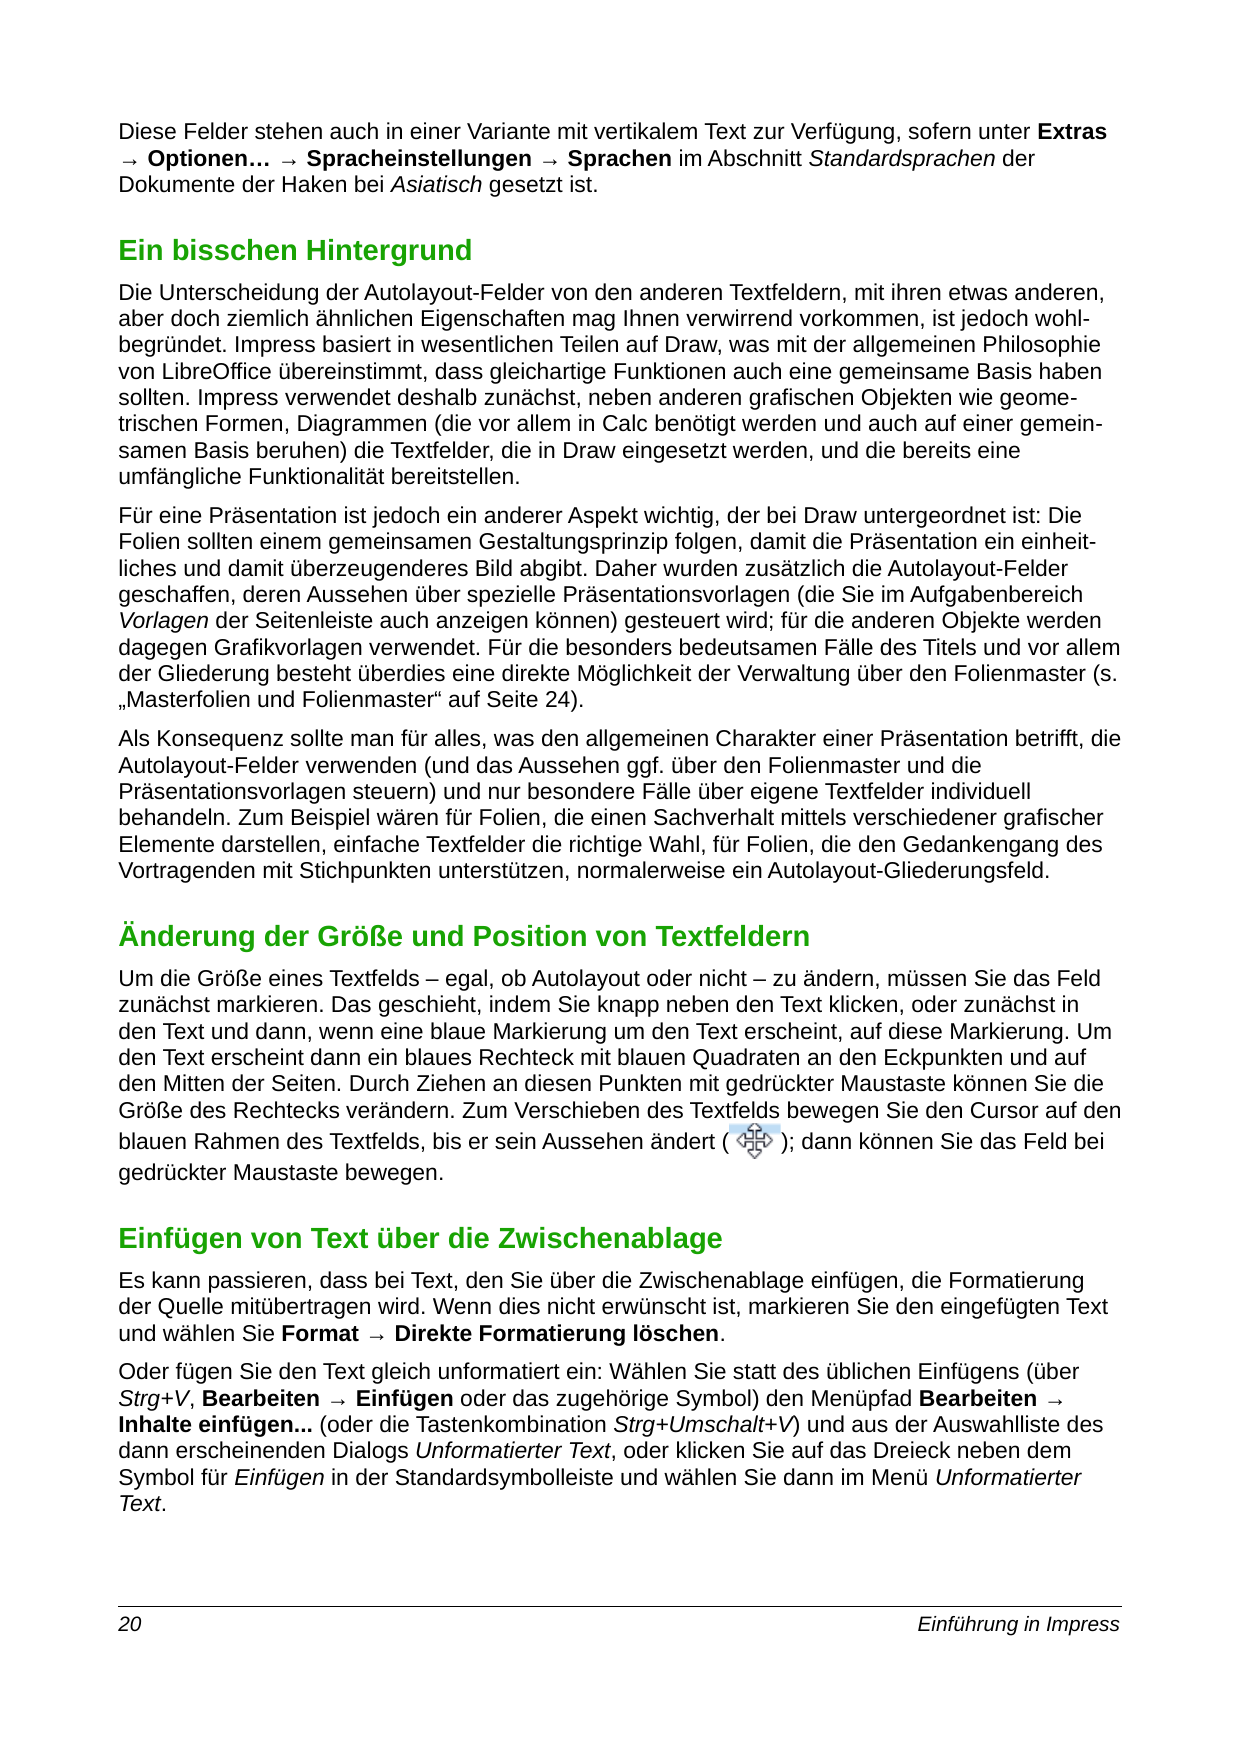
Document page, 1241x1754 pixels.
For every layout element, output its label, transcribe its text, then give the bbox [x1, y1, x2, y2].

text Oder fügen Sie den Text gleich unformatiert ein: Wählen Sie statt des üblichen Einfügens (über Strg+V, Bearbeiten → Einfügen oder das zugehörige Symbol) den Menüpfad Bearbeiten → Inhalte einfügen... (oder die Tastenkombination Strg+Umschalt+V) und aus der Auswahlliste des dann erscheinenden Dialogs Unformatierter Text, oder klicken Sie auf das Dreieck neben dem Symbol für Einfügen in der Standardsymbolleiste und wählen Sie dann im Menü Unformatierter Text. [118, 1358, 1122, 1516]
subtitle Ein bisschen Hintergrund [118, 233, 1122, 266]
text Um die Größe eines Textfelds – egal, ob Autolayout oder nicht – zu ändern, müssen Sie das Feld zunächst markieren. Das geschieht, indem Sie knapp neben den Text klicken, oder zunächst in den Text und dann, wenn eine blaue Markierung um den Text erscheint, auf diese Markierung. Um den Text erscheint dann ein blaues Rechteck mit blauen Quadraten an den Eckpunkten und auf den Mitten der Seiten. Durch Ziehen an diesen Punkten mit gedrückter Maustaste können Sie die Größe des Rechtecks verändern. Zum Verschieben des Textfelds bewegen Sie den Cursor auf den blauen Rahmen des Textfelds, bis er sein Aussehen ändert (); dann können Sie das Feld bei gedrückter Maustaste bewegen. [118, 965, 1122, 1185]
picture [729, 1123, 781, 1159]
text Es kann passieren, dass bei Text, den Sie über die Zwischenablage einfügen, die Formatierung der Quelle mitübertragen wird. Wenn dies nicht erwünscht ist, markieren Sie den eingefügten Text und wählen Sie Format → Direkte Formatierung löschen. [118, 1267, 1122, 1346]
text Für eine Präsentation ist jedoch ein anderer Aspekt wichtig, der bei Draw untergeordnet ist: Die Folien sollten einem gemeinsamen Gestaltungsprinzip folgen, damit die Präsentation ein einheit­liches und damit überzeugenderes Bild abgibt. Daher wurden zusätzlich die Autolayout-Felder geschaffen, deren Aussehen über spezielle Präsentationsvorlagen (die Sie im Aufgabenbereich Vorlagen der Seitenleiste auch anzeigen können) gesteuert wird; für die anderen Objekte werden dagegen Grafikvorlagen verwendet. Für die besonders bedeutsamen Fälle des Titels und vor allem der Gliederung besteht überdies eine direkte Möglichkeit der Verwaltung über den Folienmaster (s. „Masterfolien und Folienmaster“ auf Seite 24). [118, 502, 1122, 713]
text Die Unterscheidung der Autolayout-Felder von den anderen Textfeldern, mit ihren etwas anderen, aber doch ziemlich ähnlichen Eigenschaften mag Ihnen verwirrend vorkommen, ist jedoch wohl­begründet. Impress basiert in wesentlichen Teilen auf Draw, was mit der allgemeinen Philosophie von LibreOffice übereinstimmt, dass gleichartige Funktionen auch eine gemeinsame Basis haben sollten. Impress verwendet deshalb zunächst, neben anderen grafischen Objekten wie geome­trischen Formen, Diagrammen (die vor allem in Calc benötigt werden und auch auf einer gemein­samen Basis beruhen) die Textfelder, die in Draw eingesetzt werden, und die bereits eine umfängliche Funktionalität bereitstellen. [118, 279, 1122, 489]
text Als Konsequenz sollte man für alles, was den allgemeinen Charakter einer Präsentation betrifft, die Autolayout-Felder verwenden (und das Aussehen ggf. über den Folienmaster und die Präsentationsvorlagen steuern) und nur besondere Fälle über eigene Textfelder individuell behandeln. Zum Beispiel wären für Folien, die einen Sachverhalt mittels verschiedener grafischer Elemente darstellen, einfache Textfelder die richtige Wahl, für Folien, die den Gedankengang des Vortragenden mit Stichpunkten unterstützen, normalerweise ein Autolayout-Gliederungsfeld. [118, 725, 1122, 883]
subtitle Änderung der Größe und Position von Textfeldern [118, 919, 1122, 952]
text Diese Felder stehen auch in einer Variante mit vertikalem Text zur Verfügung, sofern unter Extras → Optionen… → Spracheinstellungen → Sprachen im Abschnitt Standardsprachen der Dokumente der Haken bei Asiatisch gesetzt ist. [118, 118, 1122, 197]
subtitle Einfügen von Text über die Zwischenablage [118, 1221, 1122, 1254]
